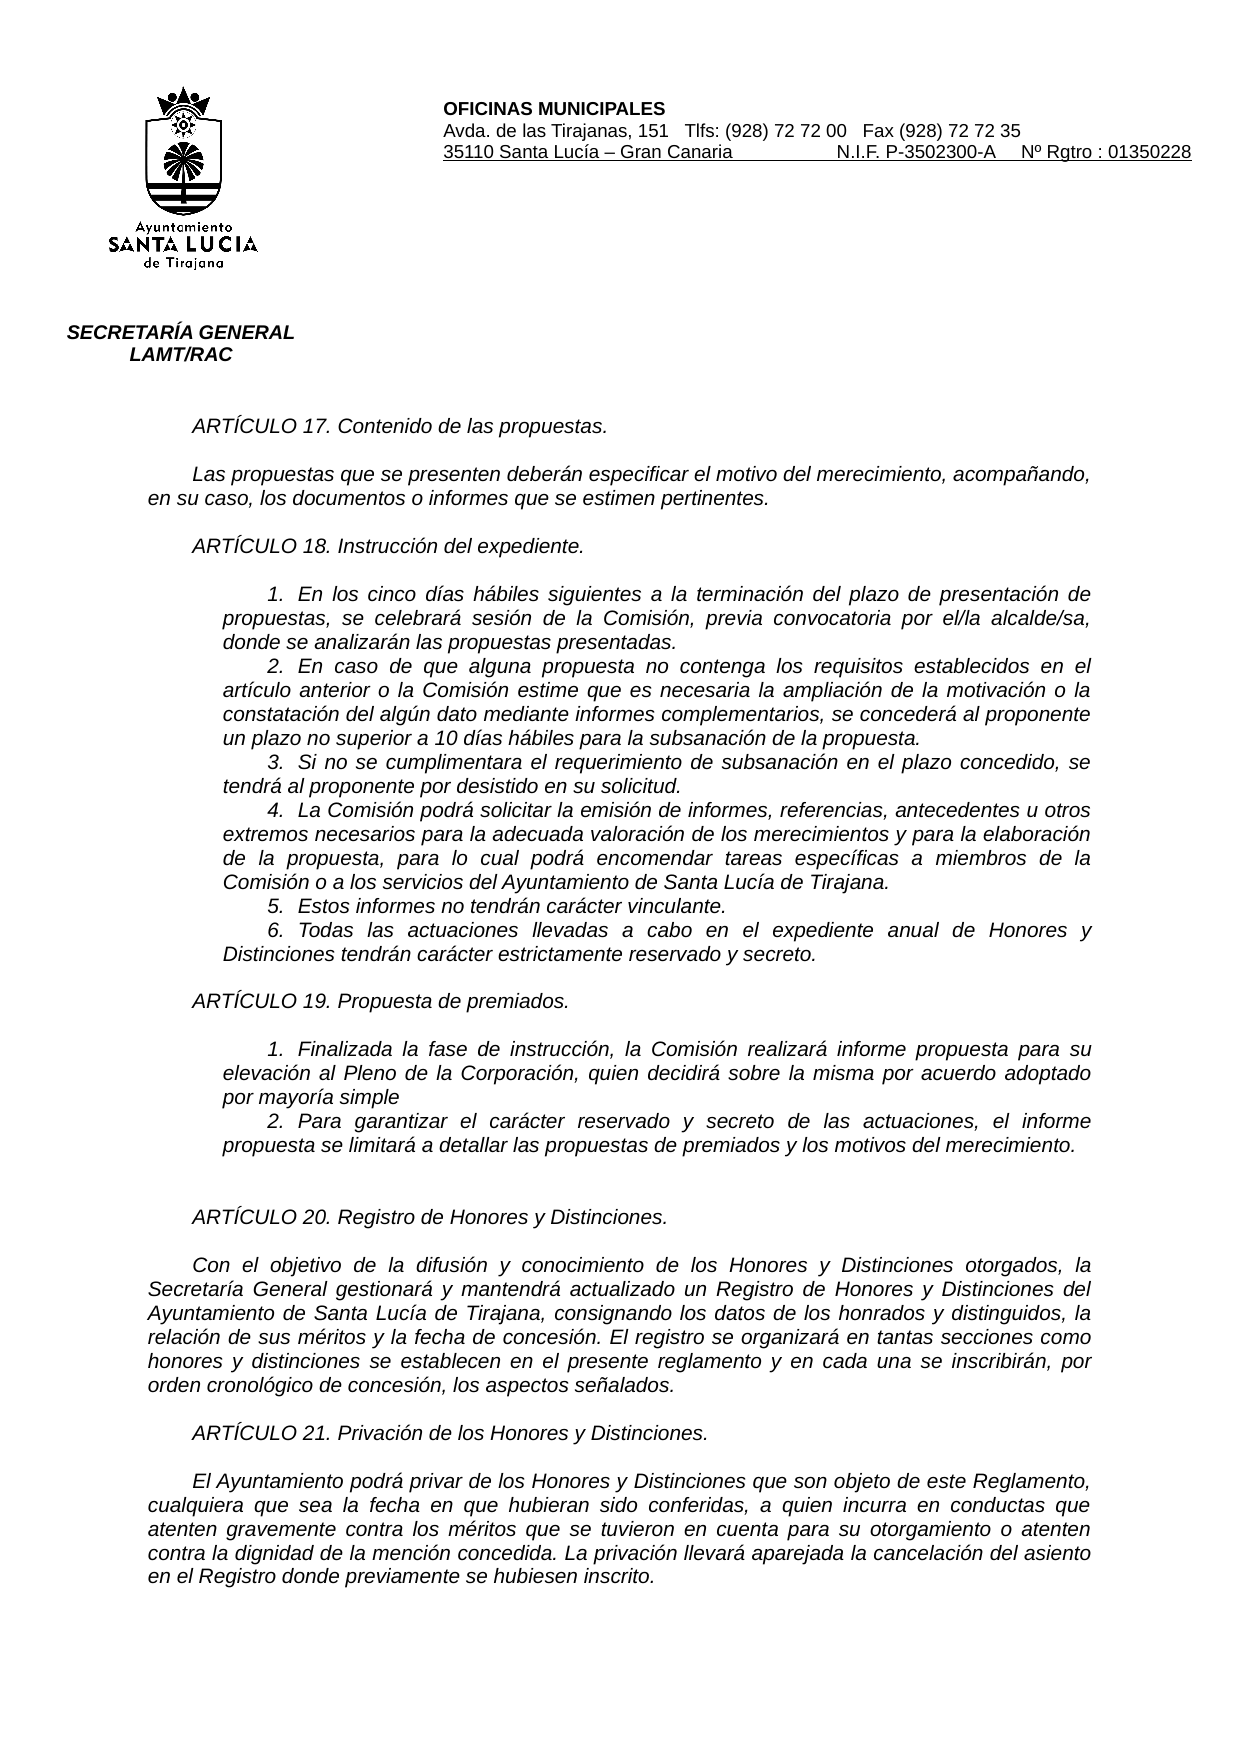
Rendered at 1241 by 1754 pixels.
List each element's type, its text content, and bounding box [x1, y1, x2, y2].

list Estos informes no tendrán carácter vinculante. [223, 893, 1092, 917]
list En caso de que alguna propuesta no contenga los requisitos establecidos en el artículo anterior o la Comisión estime que es necesaria la ampliación de la motivación o la constatación del algún dato mediante informes complementarios, se concederá al proponente un plazo no superior a 10 días hábiles para la subsanación de la propuesta. [223, 654, 1092, 750]
text ARTÍCULO 21. Privación de los Honores y Distinciones. [148, 1421, 1092, 1444]
picture [80, 56, 286, 296]
text Con el objetivo de la difusión y conocimiento de los Honores y Distinciones otorgados, la Secretaría General gestionará y mantendrá actualizado un Registro de Honores y Distinciones del Ayuntamiento de Santa Lucía de Tirajana, consignando los datos de los honrados y distinguidos, la relación de sus méritos y la fecha de concesión. El registro se organizará en tantas secciones como honores y distinciones se establecen en el presente reglamento y en cada una se inscribirán, por orden cronológico de concesión, los aspectos señalados. [148, 1253, 1092, 1397]
text Las propuestas que se presenten deberán especificar el motivo del merecimiento, acompañando, en su caso, los documentos o informes que se estimen pertinentes. [148, 462, 1092, 510]
list Para garantizar el carácter reservado y secreto de las actuaciones, el informe propuesta se limitará a detallar las propuestas de premiados y los motivos del merecimiento. [223, 1109, 1092, 1157]
text ARTÍCULO 17. Contenido de las propuestas. [148, 414, 1092, 438]
text El Ayuntamiento podrá privar de los Honores y Distinciones que son objeto de este Reglamento, cualquiera que sea la fecha en que hubieran sido conferidas, a quien incurra en conductas que atenten gravemente contra los méritos que se tuvieron en cuenta para su otorgamiento o atenten contra la dignidad de la mención concedida. La privación llevará aparejada la cancelación del asiento en el Registro donde previamente se hubiesen inscrito. [148, 1468, 1092, 1588]
list La Comisión podrá solicitar la emisión de informes, referencias, antecedentes u otros extremos necesarios para la adecuada valoración de los merecimientos y para la elaboración de la propuesta, para lo cual podrá encomendar tareas específicas a miembros de la Comisión o a los servicios del Ayuntamiento de Santa Lucía de Tirajana. [223, 798, 1092, 893]
list Finalizada la fase de instrucción, la Comisión realizará informe propuesta para su elevación al Pleno de la Corporación, quien decidirá sobre la misma por acuerdo adoptado por mayoría simple [223, 1037, 1092, 1109]
list Si no se cumplimentara el requerimiento de subsanación en el plazo concedido, se tendrá al proponente por desistido en su solicitud. [223, 750, 1092, 798]
text ARTÍCULO 19. Propuesta de premiados. [148, 989, 1092, 1013]
text ARTÍCULO 20. Registro de Honores y Distinciones. [148, 1205, 1092, 1229]
list En los cinco días hábiles siguientes a la terminación del plazo de presentación de propuestas, se celebrará sesión de la Comisión, previa convocatoria por el/la alcalde/sa, donde se analizarán las propuestas presentadas. [223, 582, 1092, 654]
list Todas las actuaciones llevadas a cabo en el expediente anual de Honores y Distinciones tendrán carácter estrictamente reservado y secreto. [223, 917, 1092, 965]
text ARTÍCULO 18. Instrucción del expediente. [148, 534, 1092, 558]
